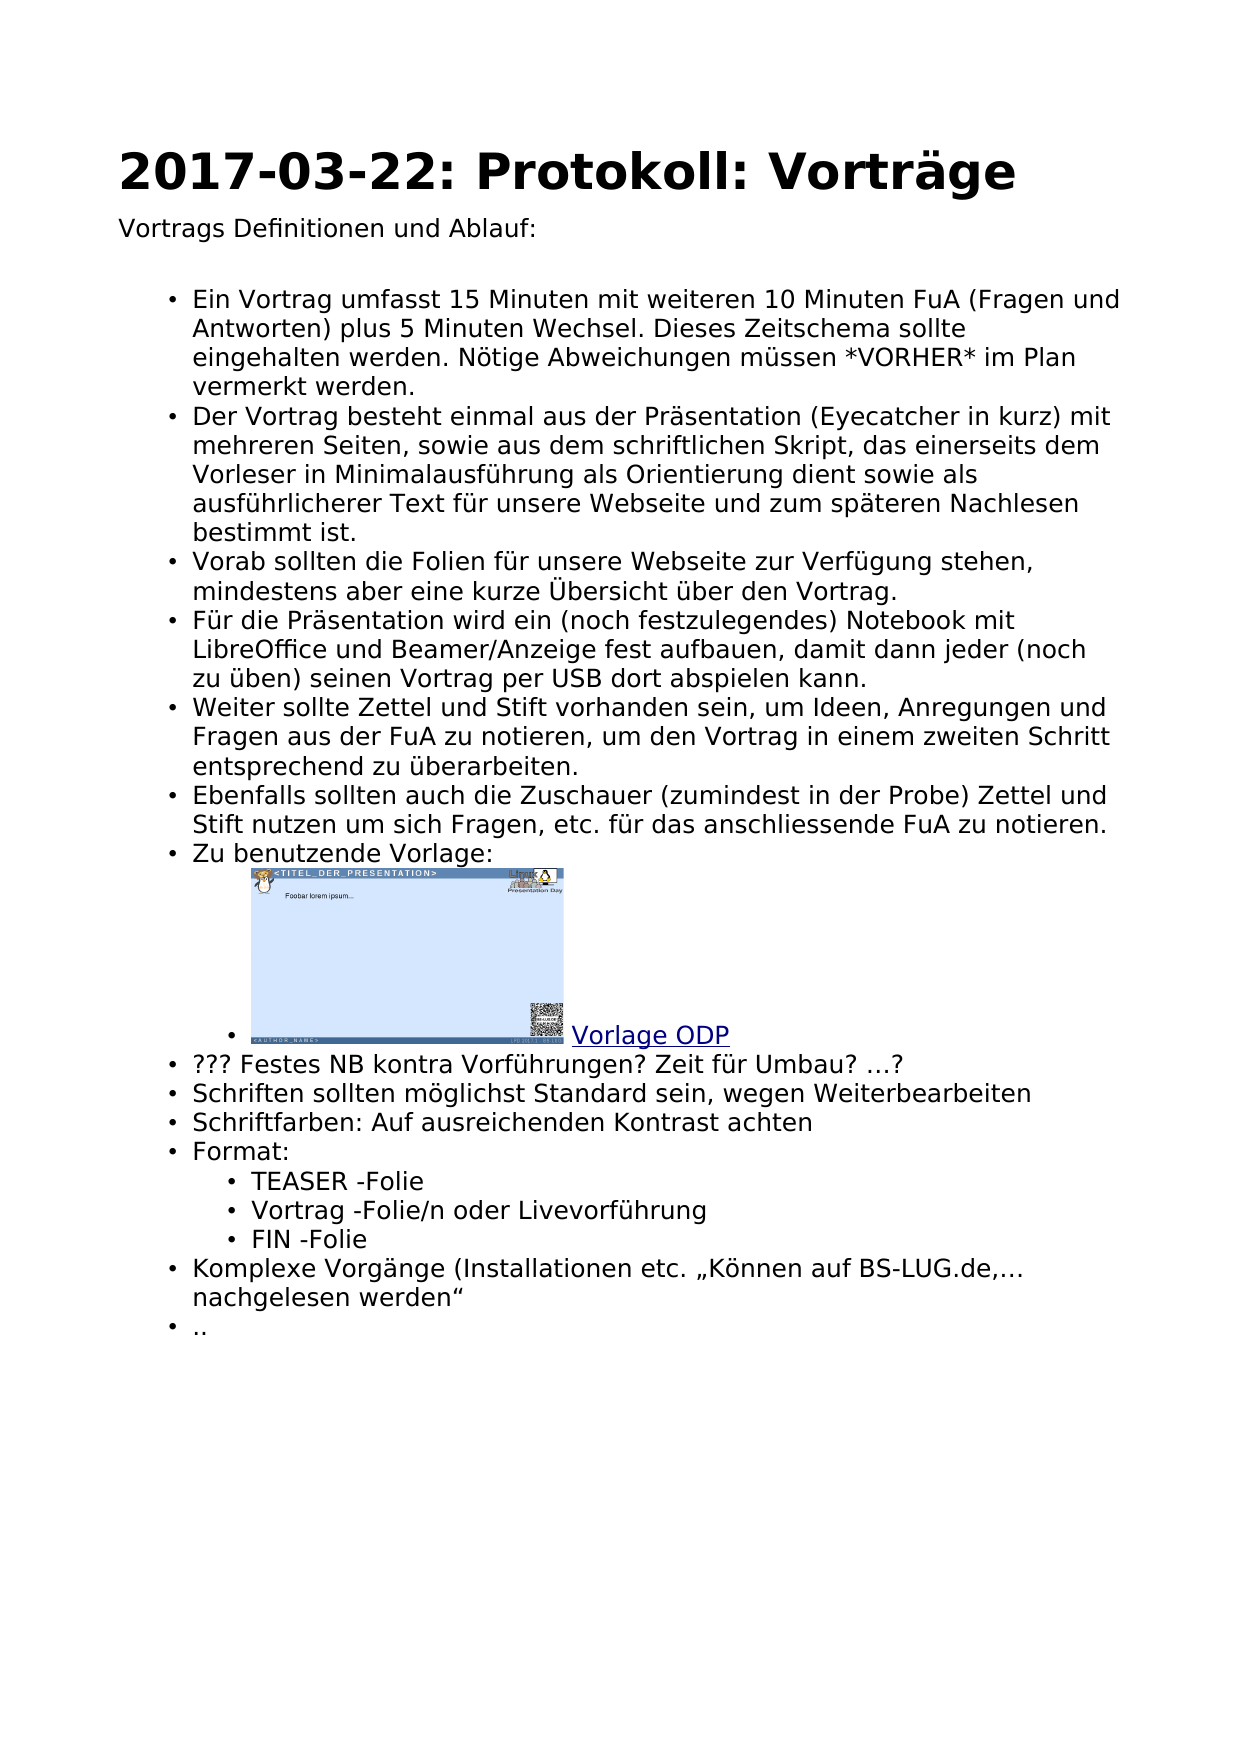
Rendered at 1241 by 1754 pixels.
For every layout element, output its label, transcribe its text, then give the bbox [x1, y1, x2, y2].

list Komplexe Vorgänge (Installationen etc. „Können auf BS-LUG.de,… nachgelesen werden“ [177, 1254, 1122, 1312]
list ??? Festes NB kontra Vorführungen? Zeit für Umbau? …? [177, 1050, 1122, 1079]
list Vorlage ODP [236, 868, 1122, 1050]
picture [251, 868, 564, 1044]
list Zu benutzende Vorlage: [177, 839, 1122, 868]
list Schriften sollten möglichst Standard sein, wegen Weiterbearbeiten [177, 1079, 1122, 1108]
subtitle 2017-03-22: Protokoll: Vorträge [118, 143, 1122, 201]
list Weiter sollte Zettel und Stift vorhanden sein, um Ideen, Anregungen und Fragen aus der FuA zu notieren, um den Vortrag in einem zweiten Schritt entsprechend zu überarbeiten. [177, 693, 1122, 781]
text Vortrags Definitionen und Ablauf: [118, 214, 1122, 243]
list Der Vortrag besteht einmal aus der Präsentation (Eyecatcher in kurz) mit mehreren Seiten, sowie aus dem schriftlichen Skript, das einerseits dem Vorleser in Minimalausführung als Orientierung dient sowie als ausführlicherer Text für unsere Webseite und zum späteren Nachlesen bestimmt ist. [177, 402, 1122, 547]
list TEASER -Folie [236, 1167, 1122, 1196]
list Ebenfalls sollten auch die Zuschauer (zumindest in der Probe) Zettel und Stift nutzen um sich Fragen, etc. für das anschliessende FuA zu notieren. [177, 781, 1122, 839]
list Für die Präsentation wird ein (noch festzulegendes) Notebook mit LibreOffice und Beamer/Anzeige fest aufbauen, damit dann jeder (noch zu üben) seinen Vortrag per USB dort abspielen kann. [177, 606, 1122, 693]
list Format: [177, 1137, 1122, 1167]
list FIN -Folie [236, 1225, 1122, 1254]
list Ein Vortrag umfasst 15 Minuten mit weiteren 10 Minuten FuA (Fragen und Antworten) plus 5 Minuten Wechsel. Dieses Zeitschema sollte eingehalten werden. Nötige Abweichungen müssen *VORHER* im Plan vermerkt werden. [177, 285, 1122, 402]
list Schriftfarben: Auf ausreichenden Kontrast achten [177, 1108, 1122, 1137]
list Vorab sollten die Folien für unsere Webseite zur Verfügung stehen, mindestens aber eine kurze Übersicht über den Vortrag. [177, 547, 1122, 606]
list .. [177, 1312, 1122, 1342]
list Vortrag -Folie/n oder Livevorführung [236, 1196, 1122, 1225]
